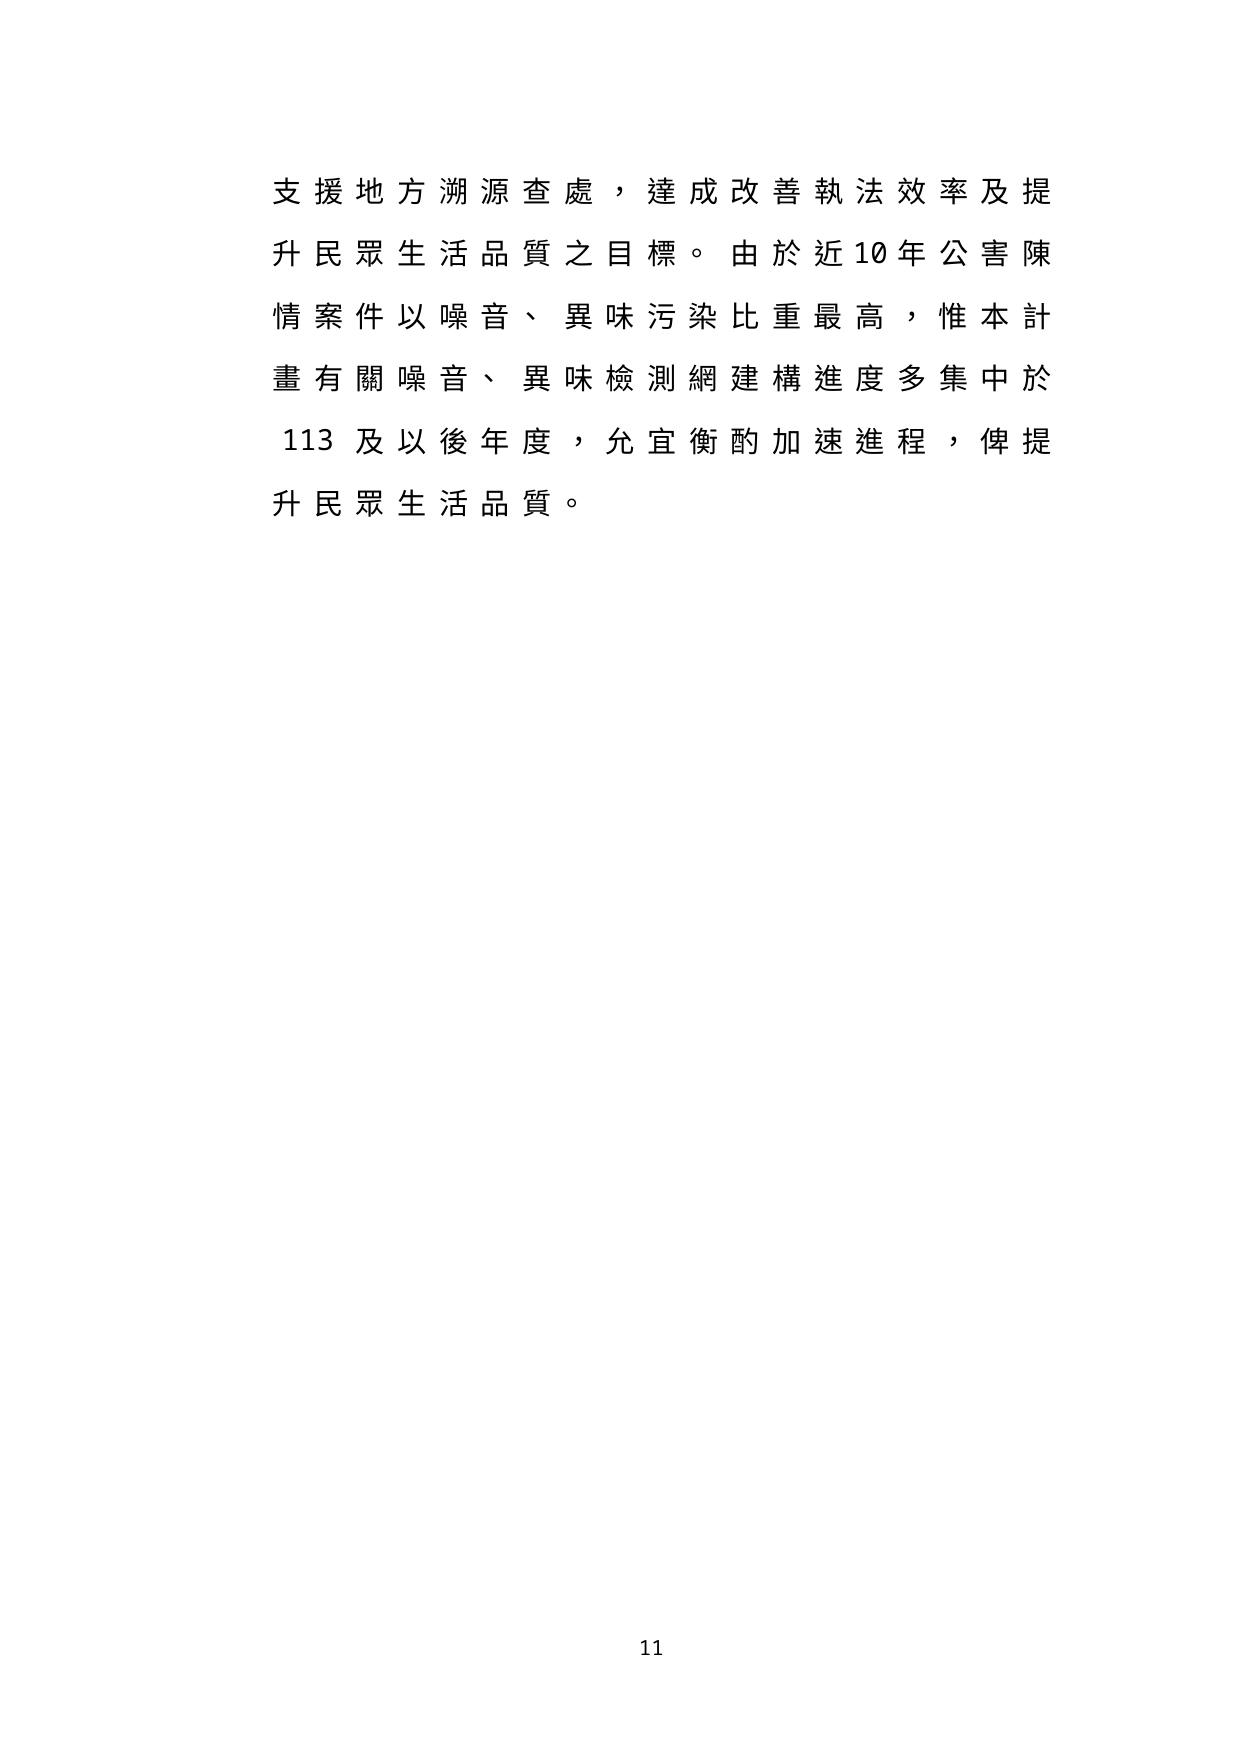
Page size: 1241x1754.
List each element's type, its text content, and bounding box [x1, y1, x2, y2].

text 支援地方溯源查處，達成改善執法效率及提升民眾生活品質之目標。由於近10年公害陳情案件以噪音、異味污染比重最高，惟本計畫有關噪音、異味檢測網建構進度多集中於113及以後年度，允宜衡酌加速進程，俾提升民眾生活品質。 [242, 148, 1058, 523]
